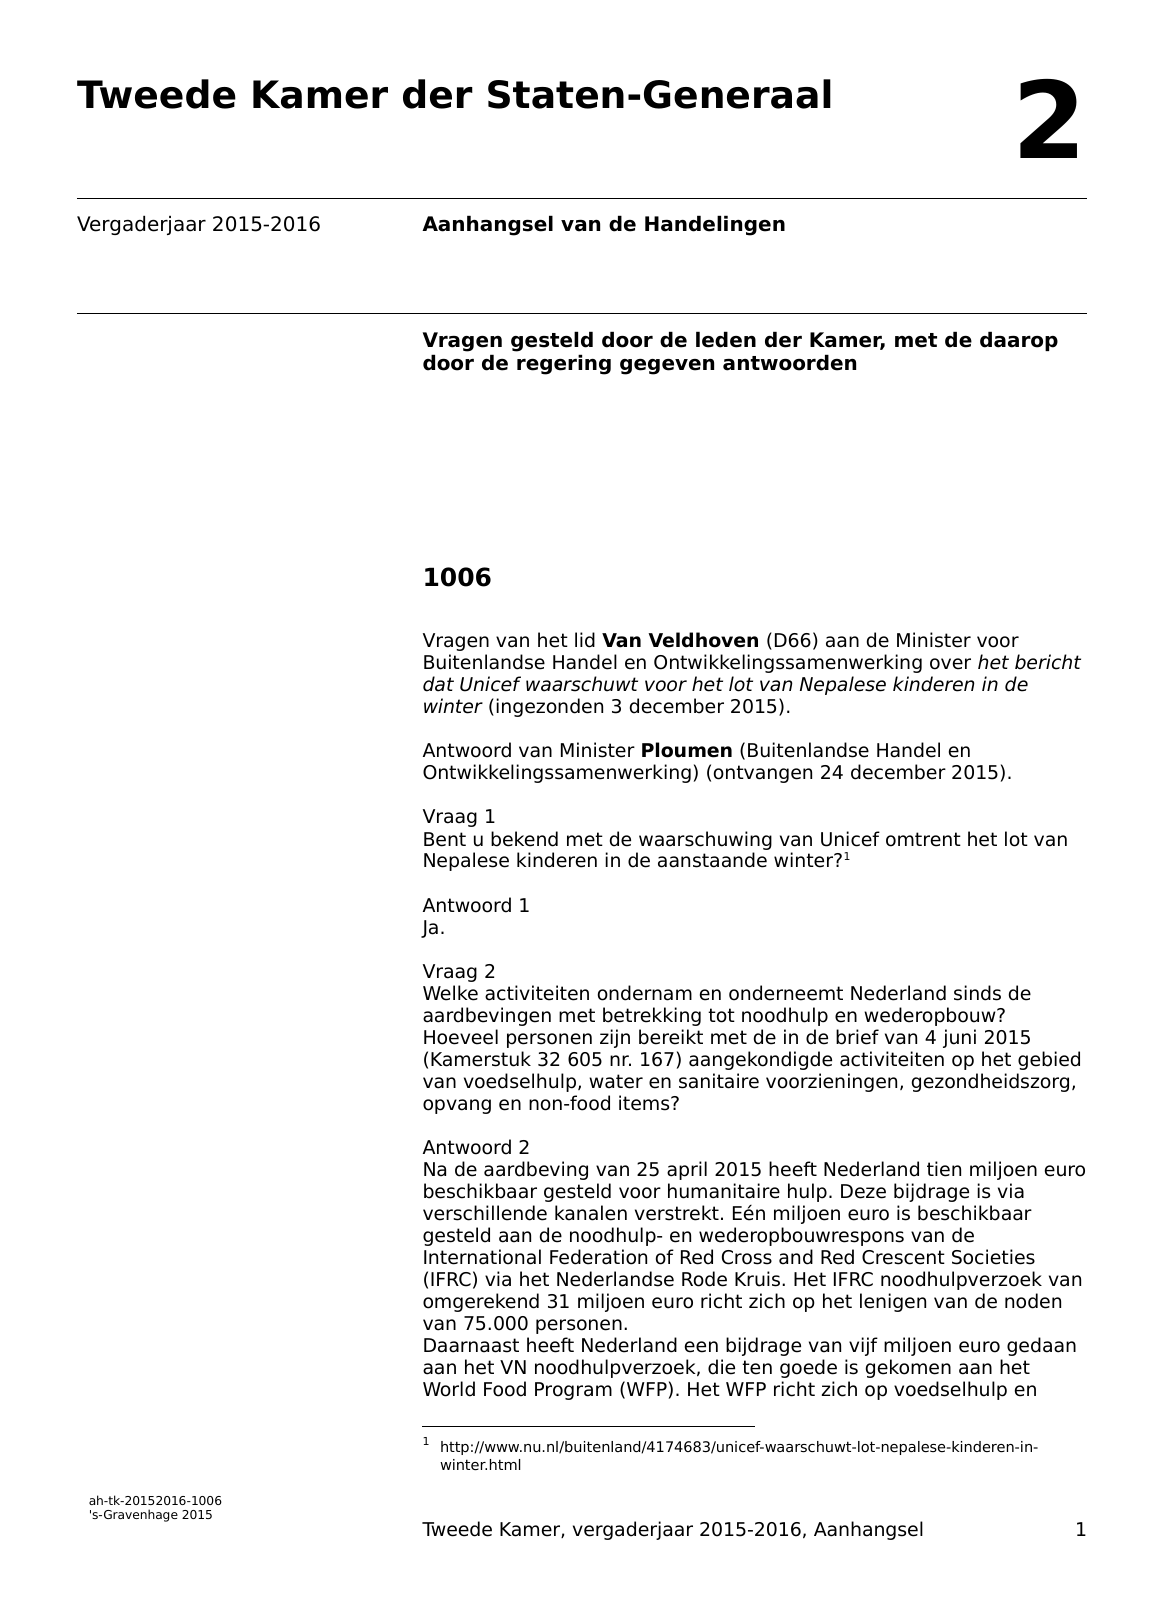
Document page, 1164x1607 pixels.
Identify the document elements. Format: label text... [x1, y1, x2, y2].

text 1006 [422, 563, 1087, 592]
text Antwoord 1 [422, 894, 1087, 917]
text http://www.nu.nl/buitenland/4174683/unicef-waarschuwt-lot-nepalese-kinderen-in-winter.html [422, 1435, 1087, 1474]
text Antwoord 2 [422, 1137, 1087, 1159]
text Welke activiteiten ondernam en onderneemt Nederland sinds de aardbevingen met betrekking tot noodhulp en wederopbouw? Hoeveel personen zijn bereikt met de in de brief van 4 juni 2015 (Kamerstuk 32 605 nr. 167) aangekondigde activiteiten op het gebied van voedselhulp, water en sanitaire voorzieningen, gezondheidszorg, opvang en non-food items? [422, 983, 1087, 1114]
text Bent u bekend met de waarschuwing van Unicef omtrent het lot van Nepalese kinderen in de aanstaande winter? [422, 828, 1087, 872]
text Vraag 1 [422, 806, 1087, 828]
text Ja. [422, 917, 1087, 938]
text Daarnaast heeft Nederland een bijdrage van vijf miljoen euro gedaan aan het VN noodhulpverzoek, die ten goede is gekomen aan het World Food Program (WFP). Het WFP richt zich op voedselhulp en [422, 1334, 1087, 1401]
text Vraag 2 [422, 961, 1087, 983]
table_cell [77, 314, 422, 375]
table_header Tweede Kamer der Staten-Generaal [77, 59, 886, 198]
table_cell Vragen gesteld door de leden der Kamer, met de daarop door de regering gegeven antwoorden [422, 314, 1087, 375]
text ah-tk-20152016-1006 [88, 1494, 323, 1508]
table_header 2 [886, 59, 1087, 198]
table_cell Vergaderjaar 2015-2016 [77, 199, 422, 313]
text Antwoord van Minister Ploumen (Buitenlandse Handel en Ontwikkelingssamenwerking) (ontvangen 24 december 2015). [422, 740, 1087, 784]
text Na de aardbeving van 25 april 2015 heeft Nederland tien miljoen euro beschikbaar gesteld voor humanitaire hulp. Deze bijdrage is via verschillende kanalen verstrekt. Eén miljoen euro is beschikbaar gesteld aan de noodhulp- en wederopbouwrespons van de International Federation of Red Cross and Red Crescent Societies (IFRC) via het Nederlandse Rode Kruis. Het IFRC noodhulpverzoek van omgerekend 31 miljoen euro richt zich op het lenigen van de noden van 75.000 personen. [422, 1159, 1087, 1334]
text Vragen van het lid Van Veldhoven (D66) aan de Minister voor Buitenlandse Handel en Ontwikkelingssamenwerking over het bericht dat Unicef waarschuwt voor het lot van Nepalese kinderen in de winter (ingezonden 3 december 2015). [422, 630, 1087, 718]
table_cell Aanhangsel van de Handelingen [422, 199, 1087, 313]
text 's-Gravenhage 2015 [88, 1508, 323, 1522]
